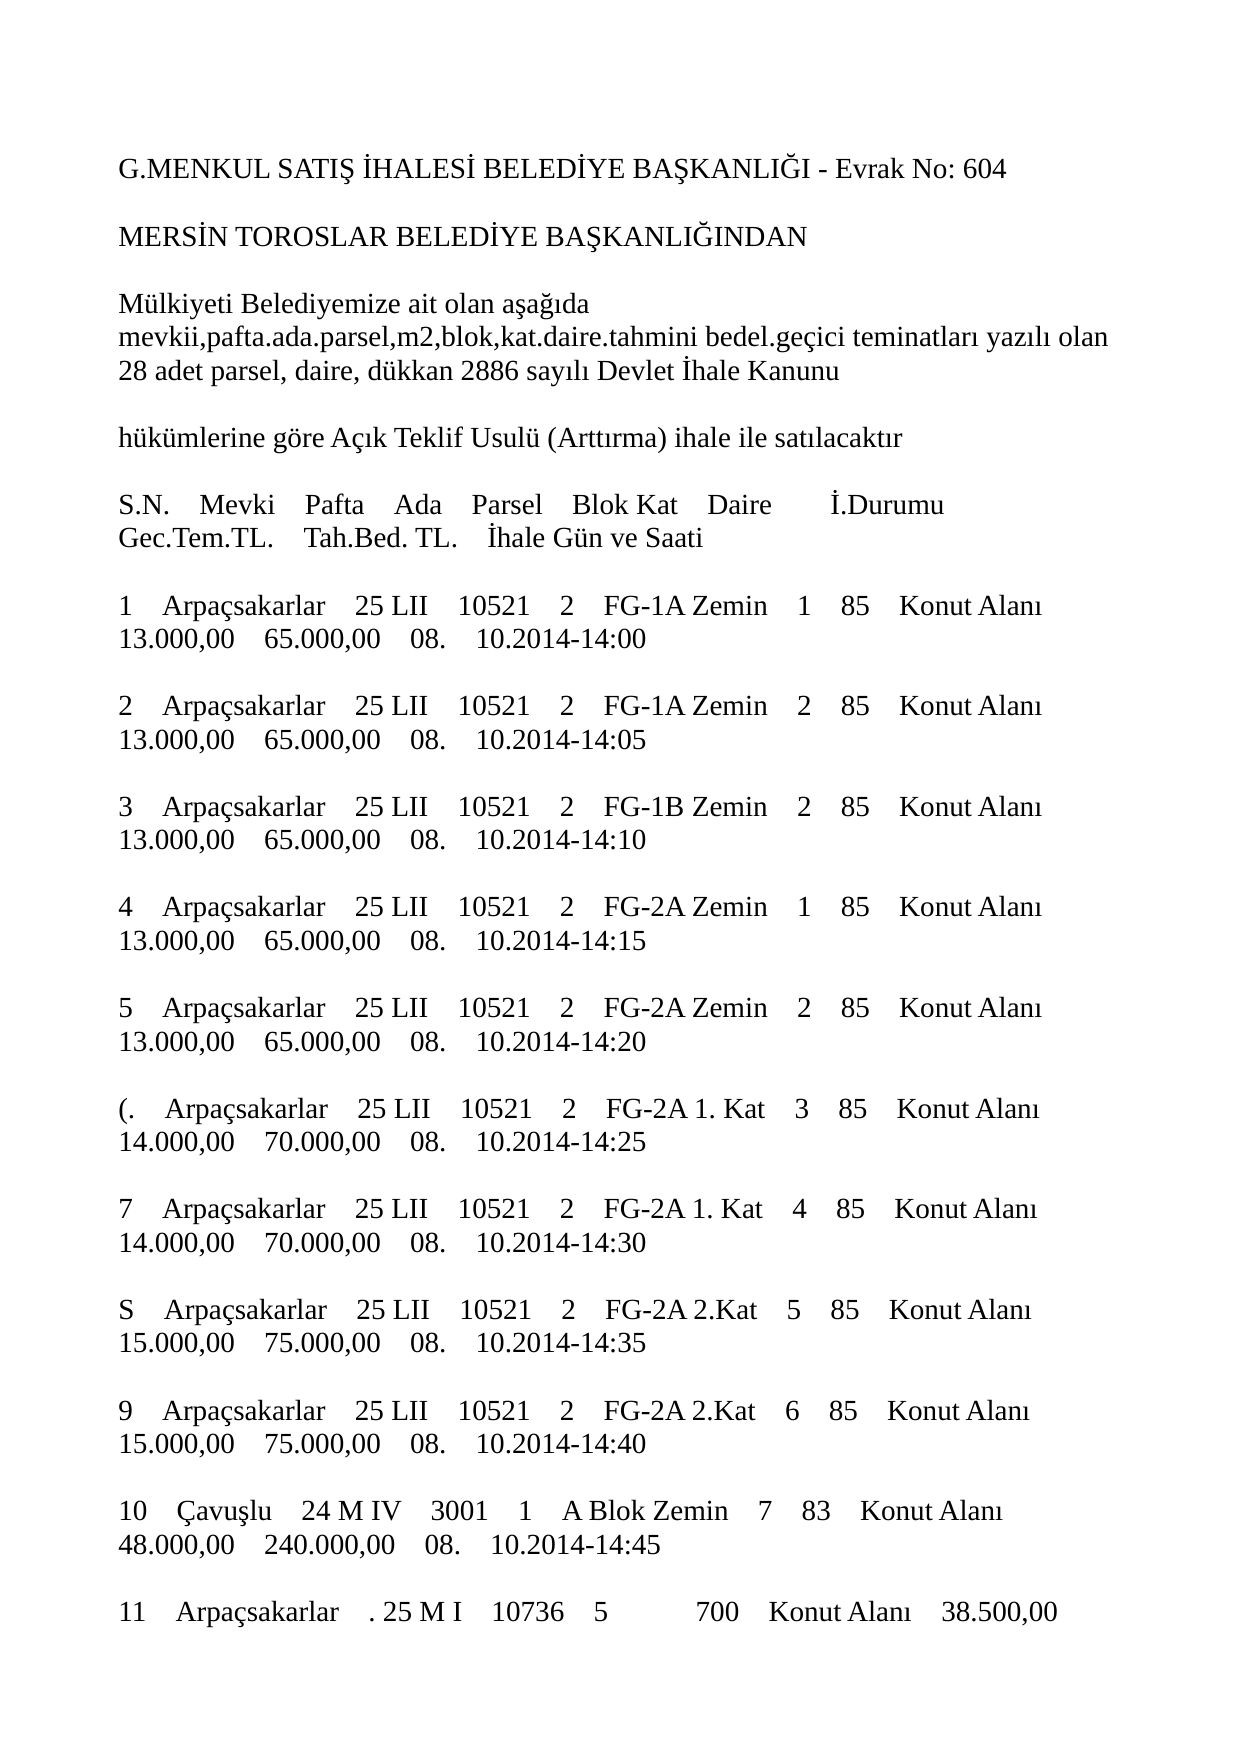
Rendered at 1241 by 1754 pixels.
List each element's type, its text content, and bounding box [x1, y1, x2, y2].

text S Arpaçsakarlar 25 LII 10521 2 FG-2A 2.Kat 5 85 Konut Alanı 15.000,00 75.000,00 08. 10.2014-14:35 [118, 1292, 1122, 1359]
text 10 Çavuşlu 24 M IV 3001 1 A Blok Zemin 7 83 Konut Alanı 48.000,00 240.000,00 08. 10.2014-14:45 [118, 1493, 1122, 1560]
text hükümlerine göre Açık Teklif Usulü (Arttırma) ihale ile satılacaktır [118, 420, 1122, 453]
text 1 Arpaçsakarlar 25 LII 10521 2 FG-1A Zemin 1 85 Konut Alanı 13.000,00 65.000,00 08. 10.2014-14:00 [118, 588, 1122, 655]
text 3 Arpaçsakarlar 25 LII 10521 2 FG-1B Zemin 2 85 Konut Alanı 13.000,00 65.000,00 08. 10.2014-14:10 [118, 789, 1122, 856]
text 7 Arpaçsakarlar 25 LII 10521 2 FG-2A 1. Kat 4 85 Konut Alanı 14.000,00 70.000,00 08. 10.2014-14:30 [118, 1191, 1122, 1258]
text S.N. Mevki Pafta Ada Parsel Blok Kat Daire İ.Durumu Gec.Tem.TL. Tah.Bed. TL. İhale Gün ve Saati [118, 487, 1122, 554]
text 11 Arpaçsakarlar . 25 M I 10736 5 700 Konut Alanı 38.500,00 [118, 1594, 1122, 1627]
text (. Arpaçsakarlar 25 LII 10521 2 FG-2A 1. Kat 3 85 Konut Alanı 14.000,00 70.000,00 08. 10.2014-14:25 [118, 1091, 1122, 1158]
text MERSİN TOROSLAR BELEDİYE BAŞKANLIĞINDAN [118, 219, 1122, 252]
text G.MENKUL SATIŞ İHALESİ BELEDİYE BAŞKANLIĞI - Evrak No: 604 [118, 118, 1122, 185]
text 2 Arpaçsakarlar 25 LII 10521 2 FG-1A Zemin 2 85 Konut Alanı 13.000,00 65.000,00 08. 10.2014-14:05 [118, 688, 1122, 755]
text Mülkiyeti Belediyemize ait olan aşağıda mevkii,pafta.ada.parsel,m2,blok,kat.daire.tahmini bedel.geçici teminatları yazılı olan 28 adet parsel, daire, dükkan 2886 sayılı Devlet İhale Kanunu [118, 286, 1122, 386]
text 5 Arpaçsakarlar 25 LII 10521 2 FG-2A Zemin 2 85 Konut Alanı 13.000,00 65.000,00 08. 10.2014-14:20 [118, 990, 1122, 1057]
text 9 Arpaçsakarlar 25 LII 10521 2 FG-2A 2.Kat 6 85 Konut Alanı 15.000,00 75.000,00 08. 10.2014-14:40 [118, 1393, 1122, 1460]
text 4 Arpaçsakarlar 25 LII 10521 2 FG-2A Zemin 1 85 Konut Alanı 13.000,00 65.000,00 08. 10.2014-14:15 [118, 889, 1122, 957]
